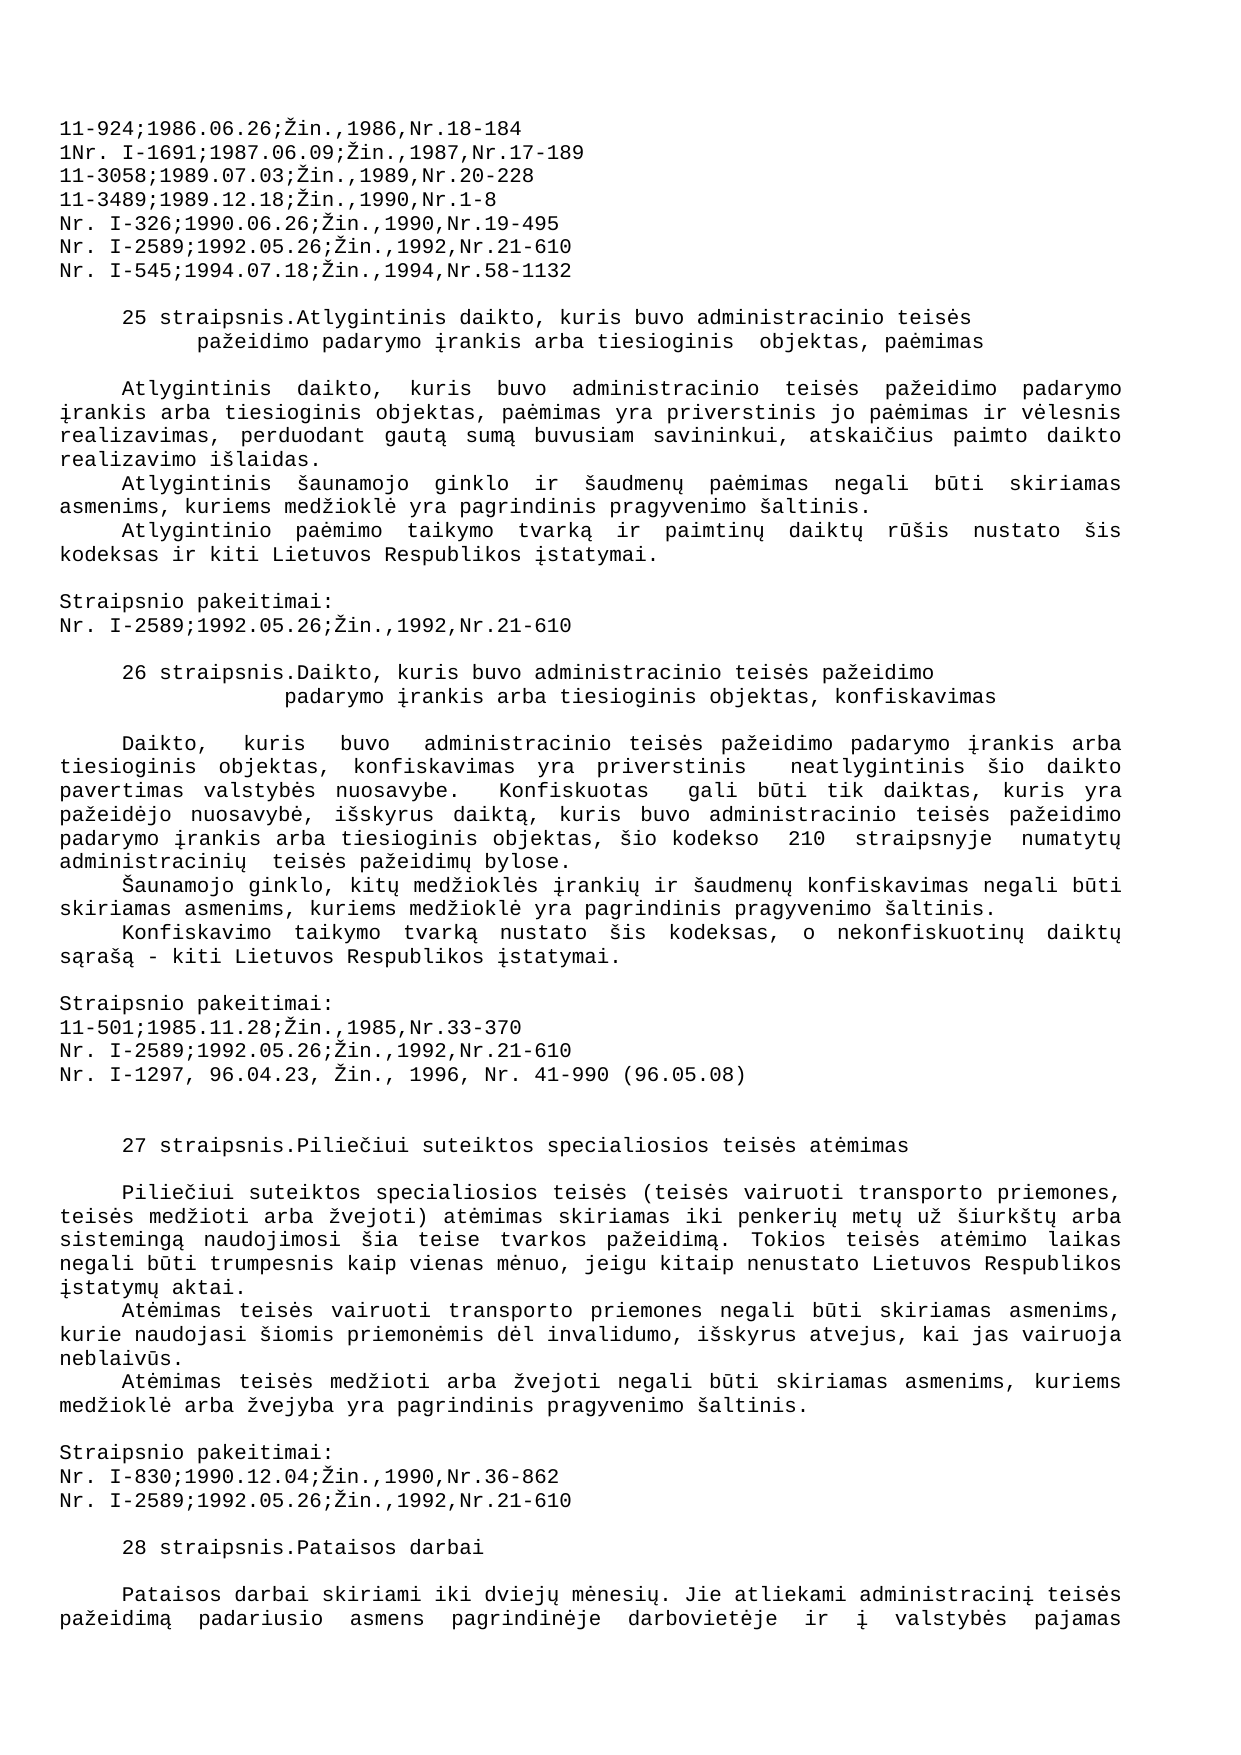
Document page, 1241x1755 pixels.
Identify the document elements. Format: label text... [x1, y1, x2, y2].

text 28 straipsnis.Pataisos darbai [59, 1537, 1122, 1561]
text 11-501;1985.11.28;Žin.,1985,Nr.33-370 [59, 1017, 1122, 1040]
text Atlygintinis šaunamojo ginklo ir šaudmenų paėmimas negali būti skiriamas asmenims, kuriems medžioklė yra pagrindinis pragyvenimo šaltinis. [59, 473, 1122, 520]
text Nr. I-545;1994.07.18;Žin.,1994,Nr.58-1132 [59, 260, 1122, 284]
text Nr. I-2589;1992.05.26;Žin.,1992,Nr.21-610 [59, 1489, 1122, 1513]
text Pataisos darbai skiriami iki dviejų mėnesių. Jie atliekami administracinį teisės pažeidimą padariusio asmens pagrindinėje darbovietėje ir į valstybės pajamas [59, 1584, 1122, 1631]
text Šaunamojo ginklo, kitų medžioklės įrankių ir šaudmenų konfiskavimas negali būti skiriamas asmenims, kuriems medžioklė yra pagrindinis pragyvenimo šaltinis. [59, 875, 1122, 922]
text Nr. I-2589;1992.05.26;Žin.,1992,Nr.21-610 [59, 615, 1122, 638]
text 11-3489;1989.12.18;Žin.,1990,Nr.1-8 [59, 189, 1122, 213]
text pažeidimo padarymo įrankis arba tiesioginis objektas, paėmimas [59, 331, 1122, 354]
text Nr. I-2589;1992.05.26;Žin.,1992,Nr.21-610 [59, 236, 1122, 260]
text Atėmimas teisės vairuoti transporto priemones negali būti skiriamas asmenims, kurie naudojasi šiomis priemonėmis dėl invalidumo, išskyrus atvejus, kai jas vairuoja neblaivūs. [59, 1300, 1122, 1371]
text 27 straipsnis.Piliečiui suteiktos specialiosios teisės atėmimas [59, 1135, 1122, 1158]
text padarymo įrankis arba tiesioginis objektas, konfiskavimas [59, 686, 1122, 709]
text Straipsnio pakeitimai: [59, 993, 1122, 1017]
text 11-924;1986.06.26;Žin.,1986,Nr.18-184 [59, 118, 1122, 142]
text Piliečiui suteiktos specialiosios teisės (teisės vairuoti transporto priemones, teisės medžioti arba žvejoti) atėmimas skiriamas iki penkerių metų už šiurkštų arba sistemingą naudojimosi šia teise tvarkos pažeidimą. Tokios teisės atėmimo laikas negali būti trumpesnis kaip vienas mėnuo, jeigu kitaip nenustato Lietuvos Respublikos įstatymų aktai. [59, 1182, 1122, 1300]
text Nr. I-1297, 96.04.23, Žin., 1996, Nr. 41-990 (96.05.08) [59, 1064, 1122, 1088]
text 1Nr. I-1691;1987.06.09;Žin.,1987,Nr.17-189 [59, 142, 1122, 165]
text Nr. I-830;1990.12.04;Žin.,1990,Nr.36-862 [59, 1466, 1122, 1489]
text Nr. I-2589;1992.05.26;Žin.,1992,Nr.21-610 [59, 1040, 1122, 1064]
text 25 straipsnis.Atlygintinis daikto, kuris buvo administracinio teisės [59, 307, 1122, 331]
text Nr. I-326;1990.06.26;Žin.,1990,Nr.19-495 [59, 213, 1122, 236]
text 11-3058;1989.07.03;Žin.,1989,Nr.20-228 [59, 165, 1122, 189]
text Daikto, kuris buvo administracinio teisės pažeidimo padarymo įrankis arba tiesioginis objektas, konfiskavimas yra priverstinis neatlygintinis šio daikto pavertimas valstybės nuosavybe. Konfiskuotas gali būti tik daiktas, kuris yra pažeidėjo nuosavybė, išskyrus daiktą, kuris buvo administracinio teisės pažeidimo padarymo įrankis arba tiesioginis objektas, šio kodekso 210 straipsnyje numatytų administracinių teisės pažeidimų bylose. [59, 733, 1122, 875]
text Straipsnio pakeitimai: [59, 591, 1122, 615]
text Konfiskavimo taikymo tvarką nustato šis kodeksas, o nekonfiskuotinų daiktų sąrašą - kiti Lietuvos Respublikos įstatymai. [59, 922, 1122, 969]
text Atlygintinis daikto, kuris buvo administracinio teisės pažeidimo padarymo įrankis arba tiesioginis objektas, paėmimas yra priverstinis jo paėmimas ir vėlesnis realizavimas, perduodant gautą sumą buvusiam savininkui, atskaičius paimto daikto realizavimo išlaidas. [59, 378, 1122, 473]
text 26 straipsnis.Daikto, kuris buvo administracinio teisės pažeidimo [59, 662, 1122, 686]
text Atlygintinio paėmimo taikymo tvarką ir paimtinų daiktų rūšis nustato šis kodeksas ir kiti Lietuvos Respublikos įstatymai. [59, 520, 1122, 567]
text Straipsnio pakeitimai: [59, 1442, 1122, 1466]
text Atėmimas teisės medžioti arba žvejoti negali būti skiriamas asmenims, kuriems medžioklė arba žvejyba yra pagrindinis pragyvenimo šaltinis. [59, 1371, 1122, 1419]
